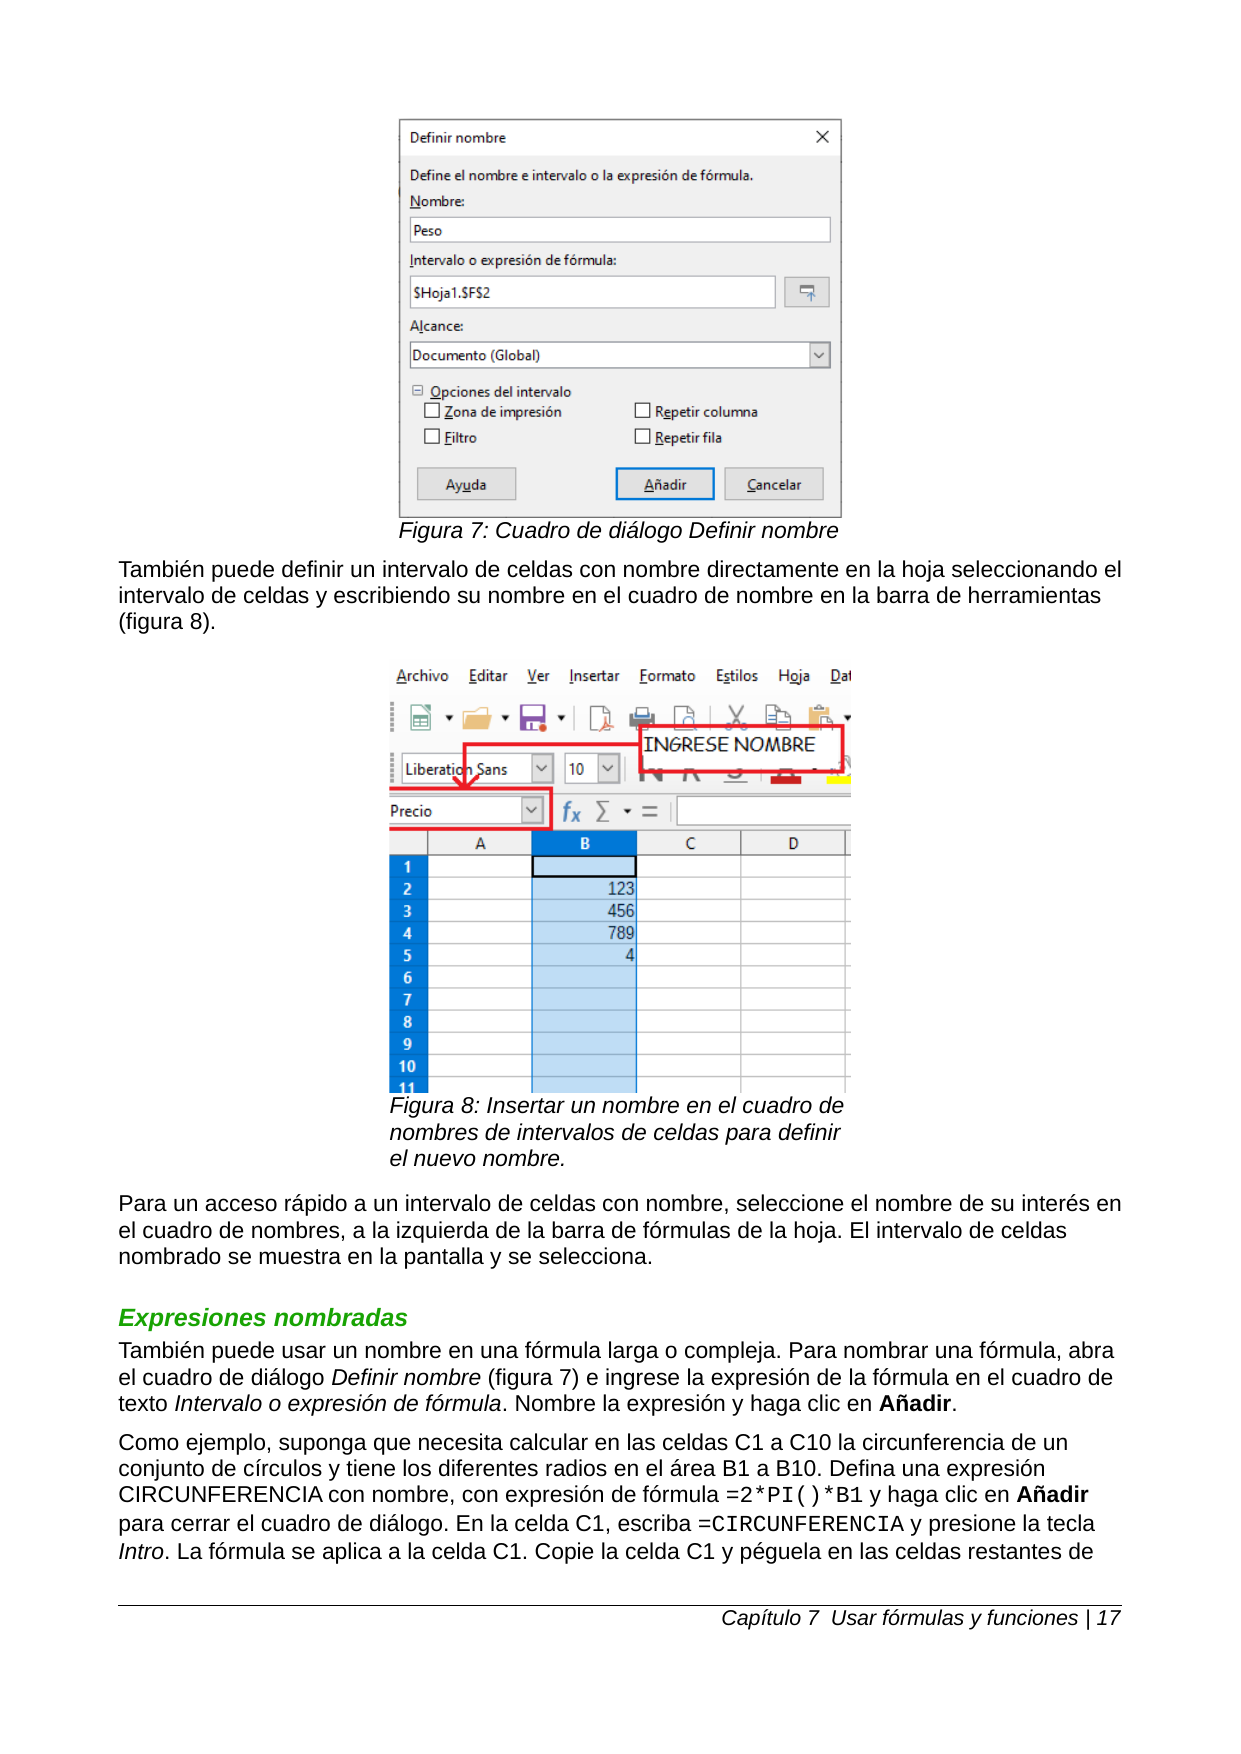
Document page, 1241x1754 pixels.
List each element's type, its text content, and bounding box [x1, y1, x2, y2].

text Como ejemplo, suponga que necesita calcular en las celdas C1 a C10 la circunferencia de un conjunto de círculos y tiene los diferentes radios en el área B1 a B10. Defina una expresión CIRCUNFERENCIA con nombre, con expresión de fórmula =2*PI()*B1 y haga clic en Añadir para cerrar el cuadro de diálogo. En la celda C1, escriba =CIRCUNFERENCIA y presione la tecla Intro. La fórmula se aplica a la celda C1. Copie la celda C1 y péguela en las celdas restantes de [118, 1429, 1122, 1564]
text Para un acceso rápido a un intervalo de celdas con nombre, seleccione el nombre de su interés en el cuadro de nombres, a la izquierda de la barra de fórmulas de la hoja. El intervalo de celdas nombrado se muestra en la pantalla y se selecciona. [118, 1190, 1122, 1269]
text También puede usar un nombre en una fórmula larga o compleja. Para nombrar una fórmula, abra el cuadro de diálogo Definir nombre (figura 7) e ingrese la expresión de la fórmula en el cuadro de texto Intervalo o expresión de fórmula. Nombre la expresión y haga clic en Añadir. [118, 1337, 1122, 1416]
text También puede definir un intervalo de celdas con nombre directamente en la hoja seleccionando el intervalo de celdas y escribiendo su nombre en el cuadro de nombre en la barra de herramientas (figura 8). [118, 556, 1122, 635]
text Figura 7: Cuadro de diálogo Definir nombre [398, 518, 842, 544]
picture [389, 659, 851, 1093]
picture [398, 118, 843, 518]
text Figura 8: Insertar un nombre en el cuadro de nombres de intervalos de celdas para definir el nuevo nombre. [389, 1093, 851, 1172]
subtitle Expresiones nombradas [118, 1302, 1122, 1331]
